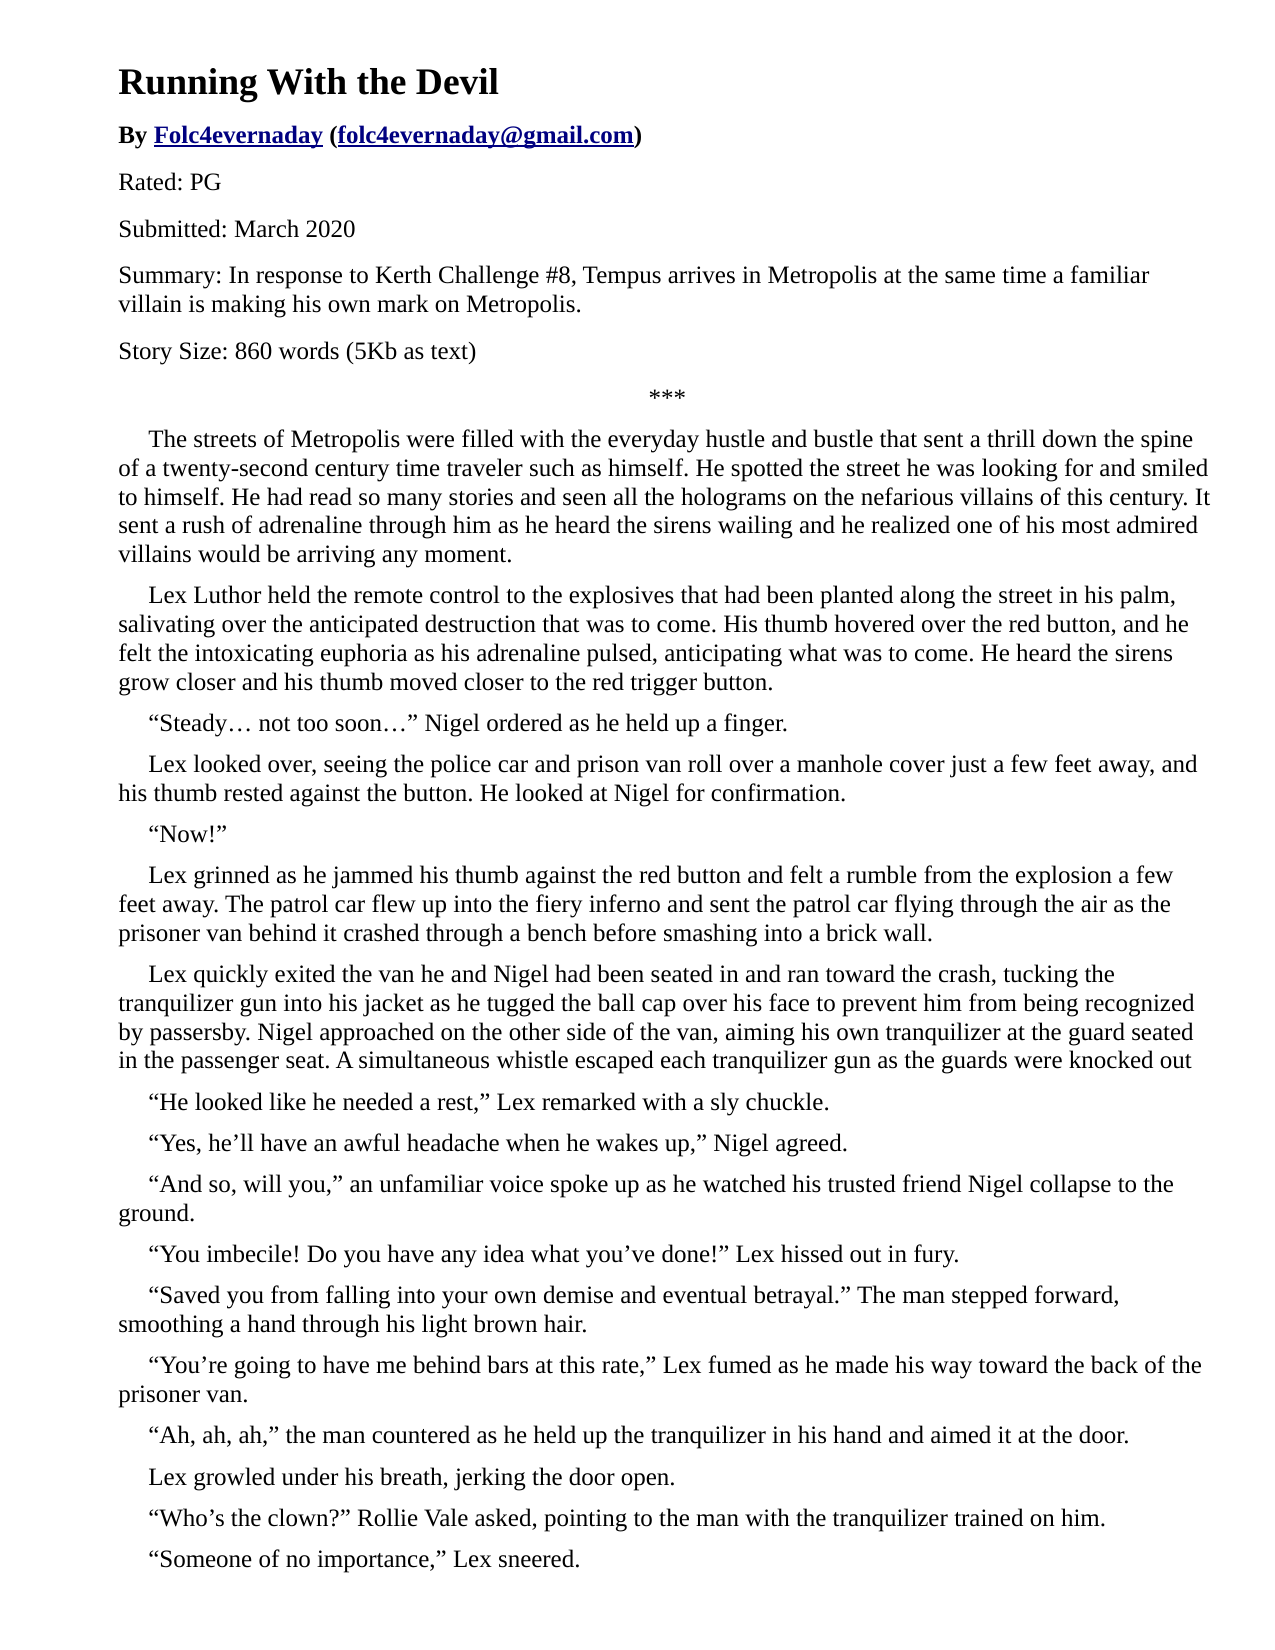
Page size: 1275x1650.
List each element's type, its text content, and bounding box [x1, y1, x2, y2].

text The streets of Metropolis were filled with the everyday hustle and bustle that sent a thrill down the spine of a twenty-second century time traveler such as himself. He spotted the street he was looking for and smiled to himself. He had read so many stories and seen all the holograms on the nefarious villains of this century. It sent a rush of adrenaline through him as he heard the sirens wailing and he realized one of his most admired villains would be arriving any moment. [118, 424, 1216, 568]
text By Folc4evernaday (folc4evernaday@gmail.com) [118, 120, 1216, 149]
text “Ah, ah, ah,” the man countered as he held up the tranquilizer in his hand and aimed it at the door. [118, 1420, 1216, 1449]
text “He looked like he needed a rest,” Lex remarked with a sly chuckle. [118, 1087, 1216, 1115]
text “Steady… not too soon…” Nigel ordered as he held up a finger. [118, 708, 1216, 737]
text *** [118, 383, 1216, 412]
text Lex grinned as he jammed his thumb against the red button and felt a rumble from the explosion a few feet away. The patrol car flew up into the fiery inferno and sent the patrol car flying through the air as the prisoner van behind it crashed through a bench before smashing into a brick wall. [118, 860, 1216, 947]
text “Who’s the clown?” Rollie Vale asked, pointing to the man with the tranquilizer trained on him. [118, 1503, 1216, 1532]
text Lex looked over, seeing the police car and prison van roll over a manhole cover just a few feet away, and his thumb rested against the button. He looked at Nigel for confirmation. [118, 749, 1216, 807]
text Lex quickly exited the van he and Nigel had been seated in and ran toward the crash, tucking the tranquilizer gun into his jacket as he tugged the ball cap over his face to prevent him from being recognized by passersby. Nigel approached on the other side of the van, aiming his own tranquilizer at the guard seated in the passenger seat. A simultaneous whistle escaped each tranquilizer gun as the guards were knocked out [118, 959, 1216, 1074]
text “Saved you from falling into your own demise and eventual betrayal.” The man stepped forward, smoothing a hand through his light brown hair. [118, 1280, 1216, 1338]
text Rated: PG [118, 167, 1216, 196]
text Lex growled under his breath, jerking the door open. [118, 1462, 1216, 1490]
text “You’re going to have me behind bars at this rate,” Lex fumed as he made his way toward the back of the prisoner van. [118, 1350, 1216, 1408]
text Story Size: 860 words (5Kb as text) [118, 336, 1216, 365]
text “Now!” [118, 819, 1216, 848]
text “And so, will you,” an unfamiliar voice spoke up as he watched his trusted friend Nigel collapse to the ground. [118, 1169, 1216, 1227]
text Lex Luthor held the remote control to the explosives that had been planted along the street in his palm, salivating over the anticipated destruction that was to come. His thumb hovered over the red button, and he felt the intoxicating euphoria as his adrenaline pulsed, anticipating what was to come. He heard the sirens grow closer and his thumb moved closer to the red trigger button. [118, 580, 1216, 695]
text “Yes, he’ll have an awful headache when he wakes up,” Nigel agreed. [118, 1128, 1216, 1157]
subtitle Running With the Devil [118, 59, 1216, 102]
text Submitted: March 2020 [118, 214, 1216, 242]
text “Someone of no importance,” Lex sneered. [118, 1544, 1216, 1573]
text Summary: In response to Kerth Challenge #8, Tempus arrives in Metropolis at the same time a familiar villain is making his own mark on Metropolis. [118, 261, 1216, 318]
text “You imbecile! Do you have any idea what you’ve done!” Lex hissed out in fury. [118, 1239, 1216, 1268]
